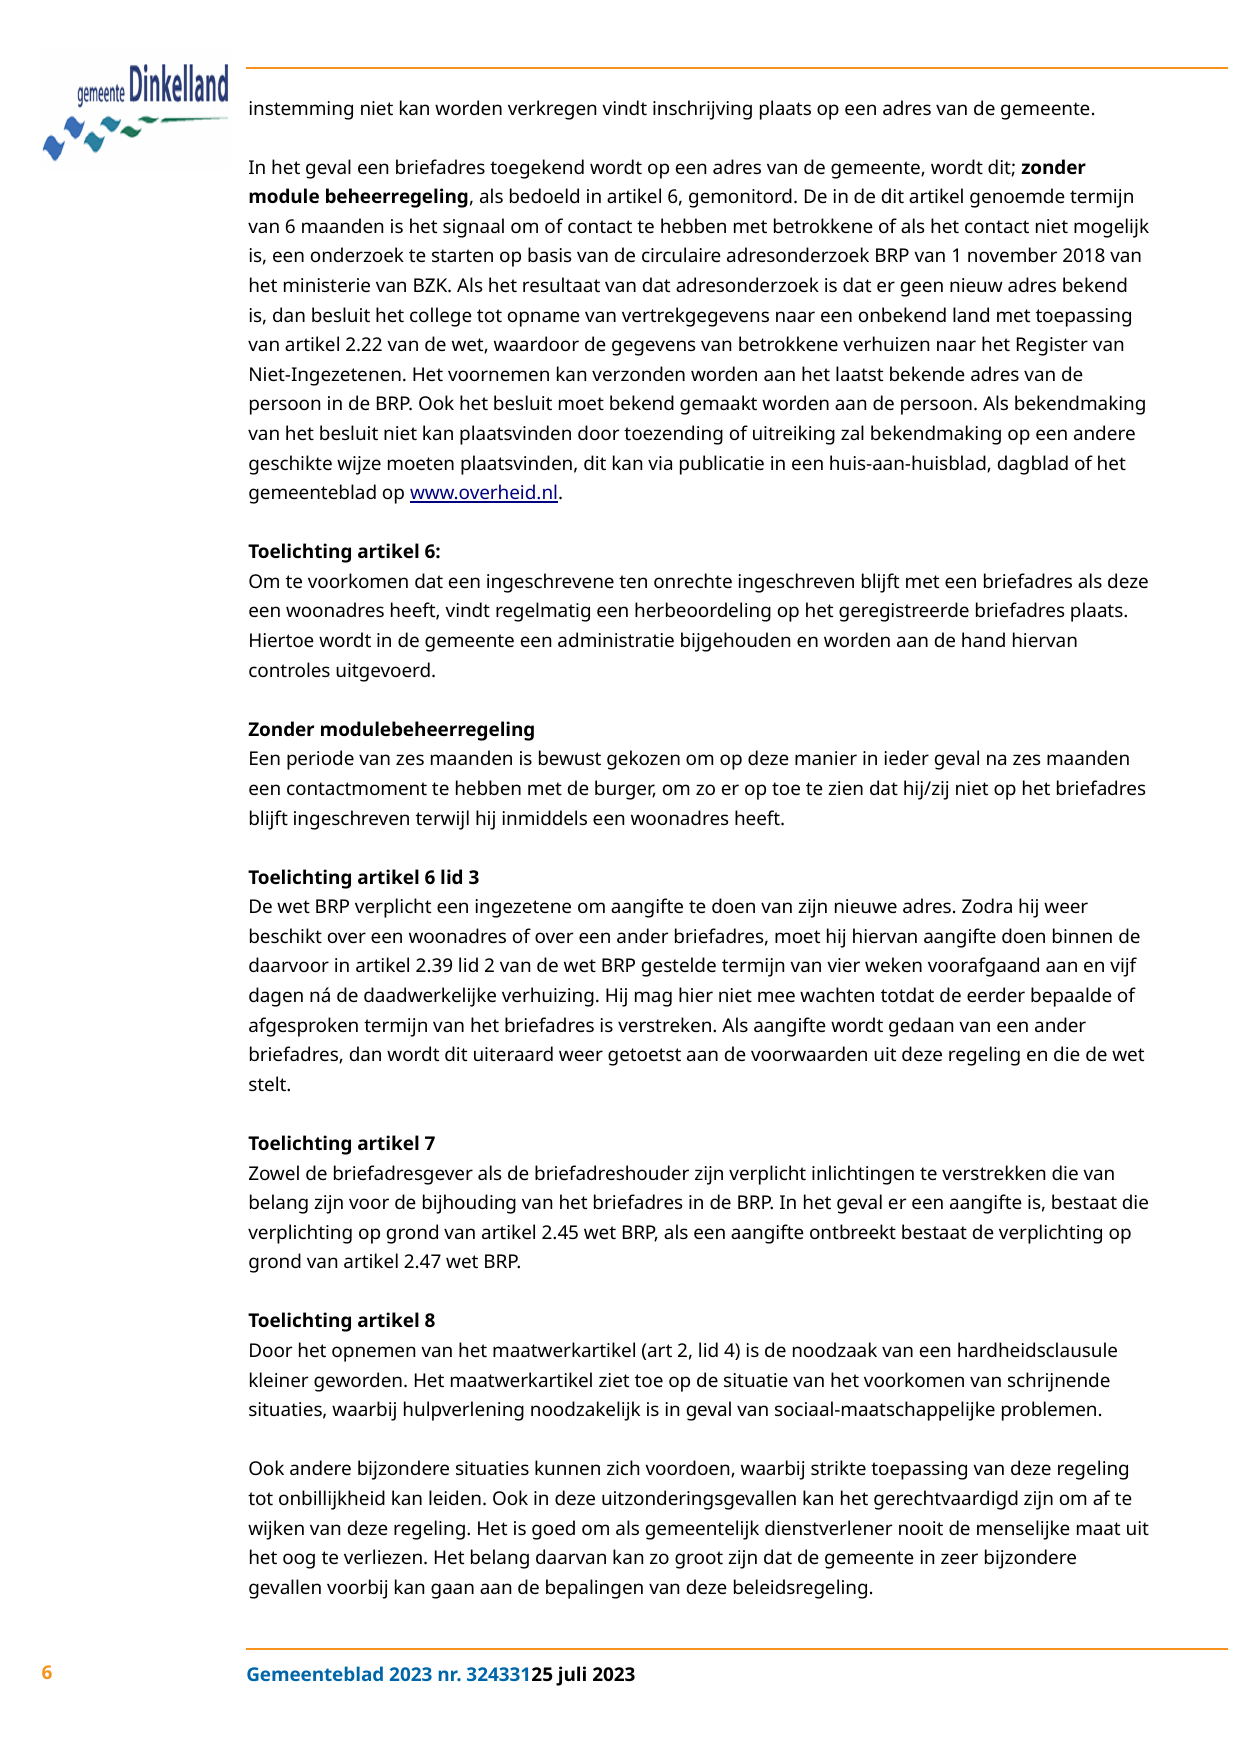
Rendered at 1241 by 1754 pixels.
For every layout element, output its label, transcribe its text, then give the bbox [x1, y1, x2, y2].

text Toelichting artikel 6: [248, 538, 1152, 564]
text Zowel de briefadresgever als de briefadreshouder zijn verplicht inlichtingen te verstrekken die van belang zijn voor de bijhouding van het briefadres in de BRP. In het geval er een aangifte is, bestaat die verplichting op grond van artikel 2.45 wet BRP, als een aangifte ontbreekt bestaat de verplichting op grond van artikel 2.47 wet BRP. [248, 1160, 1152, 1274]
text Toelichting artikel 7 [248, 1130, 1152, 1156]
text Om te voorkomen dat een ingeschrevene ten onrechte ingeschreven blijft met een briefadres als deze een woonadres heeft, vindt regelmatig een herbeoordeling op het geregistreerde briefadres plaats. Hiertoe wordt in de gemeente een administratie bijgehouden en worden aan de hand hiervan controles uitgevoerd. [248, 568, 1152, 683]
picture [41, 47, 231, 172]
text Door het opnemen van het maatwerkartikel (art 2, lid 4) is de noodzaak van een hardheidsclausule kleiner geworden. Het maatwerkartikel ziet toe op de situatie van het voorkomen van schrijnende situaties, waarbij hulpverlening noodzakelijk is in geval van sociaal-maatschappelijke problemen. [248, 1337, 1152, 1422]
text instemming niet kan worden verkregen vindt inschrijving plaats op een adres van de gemeente. [248, 95, 1152, 121]
text Ook andere bijzondere situaties kunnen zich voordoen, waarbij strikte toepassing van deze regeling tot onbillijkheid kan leiden. Ook in deze uitzonderingsgevallen kan het gerechtvaardigd zijn om af te wijken van deze regeling. Het is goed om als gemeentelijk dienstverlener nooit de menselijke maat uit het oog te verliezen. Het belang daarvan kan zo groot zijn dat de gemeente in zeer bijzondere gevallen voorbij kan gaan aan de bepalingen van deze beleidsregeling. [248, 1456, 1152, 1600]
text In het geval een briefadres toegekend wordt op een adres van de gemeente, wordt dit; zonder module beheerregeling, als bedoeld in artikel 6, gemonitord. De in de dit artikel genoemde termijn van 6 maanden is het signaal om of contact te hebben met betrokkene of als het contact niet mogelijk is, een onderzoek te starten op basis van de circulaire adresonderzoek BRP van 1 november 2018 van het ministerie van BZK. Als het resultaat van dat adresonderzoek is dat er geen nieuw adres bekend is, dan besluit het college tot opname van vertrekgegevens naar een onbekend land met toepassing van artikel 2.22 van de wet, waardoor de gegevens van betrokkene verhuizen naar het Register van Niet-Ingezetenen. Het voornemen kan verzonden worden aan het laatst bekende adres van de persoon in de BRP. Ook het besluit moet bekend gemaakt worden aan de persoon. Als bekendmaking van het besluit niet kan plaatsvinden door toezending of uitreiking zal bekendmaking op een andere geschikte wijze moeten plaatsvinden, dit kan via publicatie in een huis-aan-huisblad, dagblad of het gemeenteblad op www.overheid.nl. [248, 154, 1152, 505]
text Toelichting artikel 6 lid 3 [248, 864, 1152, 890]
text Zonder modulebeheerregeling [248, 716, 1152, 742]
text De wet BRP verplicht een ingezetene om aangifte te doen van zijn nieuwe adres. Zodra hij weer beschikt over een woonadres of over een ander briefadres, moet hij hiervan aangifte doen binnen de daarvoor in artikel 2.39 lid 2 van de wet BRP gestelde termijn van vier weken voorafgaand aan en vijf dagen ná de daadwerkelijke verhuizing. Hij mag hier niet mee wachten totdat de eerder bepaalde of afgesproken termijn van het briefadres is verstreken. Als aangifte wordt gedaan van een ander briefadres, dan wordt dit uiteraard weer getoetst aan de voorwaarden uit deze regeling en die de wet stelt. [248, 893, 1152, 1097]
text Toelichting artikel 8 [248, 1308, 1152, 1333]
text Een periode van zes maanden is bewust gekozen om op deze manier in ieder geval na zes maanden een contactmoment te hebben met de burger, om zo er op toe te zien dat hij/zij niet op het briefadres blijft ingeschreven terwijl hij inmiddels een woonadres heeft. [248, 746, 1152, 831]
